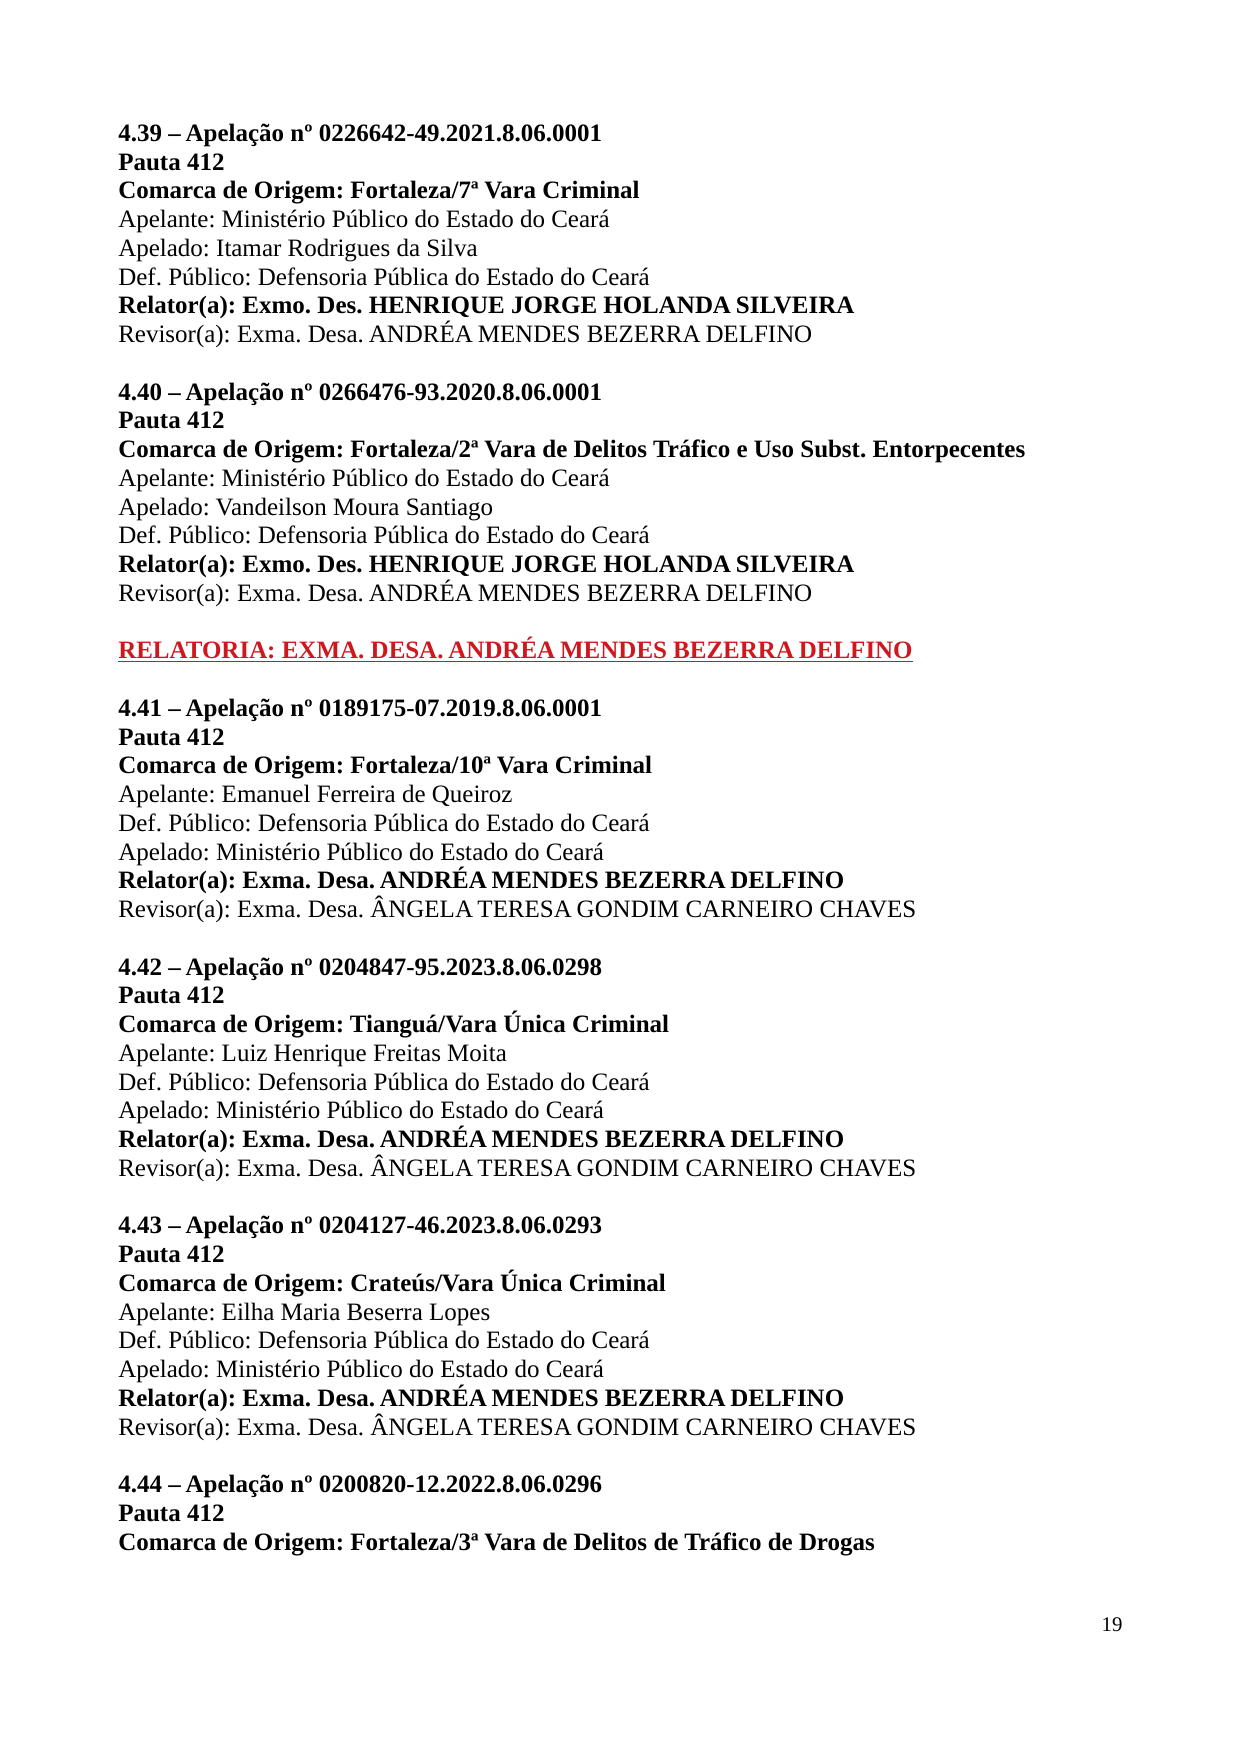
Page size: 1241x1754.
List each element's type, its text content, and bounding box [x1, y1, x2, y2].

text Revisor(a): Exma. Desa. ÂNGELA TERESA GONDIM CARNEIRO CHAVES [118, 894, 1122, 923]
text Comarca de Origem: Fortaleza/2ª Vara de Delitos Tráfico e Uso Subst. Entorpecentes [118, 434, 1122, 463]
text 4.40 – Apelação nº 0266476-93.2020.8.06.0001 [118, 377, 1122, 406]
text Comarca de Origem: Tianguá/Vara Única Criminal [118, 1009, 1122, 1038]
text 4.42 – Apelação nº 0204847-95.2023.8.06.0298 [118, 952, 1122, 981]
text Pauta 412 [118, 981, 1122, 1009]
text Pauta 412 [118, 406, 1122, 434]
text Apelante: Luiz Henrique Freitas Moita [118, 1038, 1122, 1067]
text Apelado: Ministério Público do Estado do Ceará [118, 1354, 1122, 1383]
text Def. Público: Defensoria Pública do Estado do Ceará [118, 521, 1122, 549]
text Apelante: Emanuel Ferreira de Queiroz [118, 779, 1122, 808]
text Relator(a): Exma. Desa. ANDRÉA MENDES BEZERRA DELFINO [118, 866, 1122, 894]
text 4.39 – Apelação nº 0226642-49.2021.8.06.0001 [118, 118, 1122, 147]
text Def. Público: Defensoria Pública do Estado do Ceará [118, 1067, 1122, 1096]
text Comarca de Origem: Fortaleza/10ª Vara Criminal [118, 751, 1122, 779]
text Apelado: Ministério Público do Estado do Ceará [118, 837, 1122, 866]
text RELATORIA: EXMA. DESA. ANDRÉA MENDES BEZERRA DELFINO [118, 636, 1122, 664]
text Relator(a): Exmo. Des. HENRIQUE JORGE HOLANDA SILVEIRA [118, 549, 1122, 578]
text Pauta 412 [118, 722, 1122, 751]
text Comarca de Origem: Crateús/Vara Única Criminal [118, 1268, 1122, 1297]
text Apelado: Vandeilson Moura Santiago [118, 492, 1122, 521]
text Revisor(a): Exma. Desa. ANDRÉA MENDES BEZERRA DELFINO [118, 319, 1122, 348]
text Revisor(a): Exma. Desa. ÂNGELA TERESA GONDIM CARNEIRO CHAVES [118, 1412, 1122, 1441]
text Revisor(a): Exma. Desa. ANDRÉA MENDES BEZERRA DELFINO [118, 578, 1122, 607]
text Def. Público: Defensoria Pública do Estado do Ceará [118, 808, 1122, 837]
text 4.44 – Apelação nº 0200820-12.2022.8.06.0296 [118, 1469, 1122, 1498]
text 4.41 – Apelação nº 0189175-07.2019.8.06.0001 [118, 693, 1122, 722]
text Revisor(a): Exma. Desa. ÂNGELA TERESA GONDIM CARNEIRO CHAVES [118, 1153, 1122, 1182]
text Comarca de Origem: Fortaleza/7ª Vara Criminal [118, 176, 1122, 204]
text Def. Público: Defensoria Pública do Estado do Ceará [118, 262, 1122, 291]
text Apelado: Itamar Rodrigues da Silva [118, 233, 1122, 262]
text Pauta 412 [118, 147, 1122, 176]
text Relator(a): Exmo. Des. HENRIQUE JORGE HOLANDA SILVEIRA [118, 291, 1122, 319]
text Pauta 412 [118, 1239, 1122, 1268]
text Apelado: Ministério Público do Estado do Ceará [118, 1096, 1122, 1124]
text Pauta 412 [118, 1498, 1122, 1527]
text Apelante: Ministério Público do Estado do Ceará [118, 463, 1122, 492]
text Relator(a): Exma. Desa. ANDRÉA MENDES BEZERRA DELFINO [118, 1124, 1122, 1153]
text 4.43 – Apelação nº 0204127-46.2023.8.06.0293 [118, 1211, 1122, 1239]
text Relator(a): Exma. Desa. ANDRÉA MENDES BEZERRA DELFINO [118, 1383, 1122, 1412]
text Apelante: Eilha Maria Beserra Lopes [118, 1297, 1122, 1326]
text Comarca de Origem: Fortaleza/3ª Vara de Delitos de Tráfico de Drogas [118, 1527, 1122, 1556]
text Def. Público: Defensoria Pública do Estado do Ceará [118, 1326, 1122, 1354]
text Apelante: Ministério Público do Estado do Ceará [118, 204, 1122, 233]
